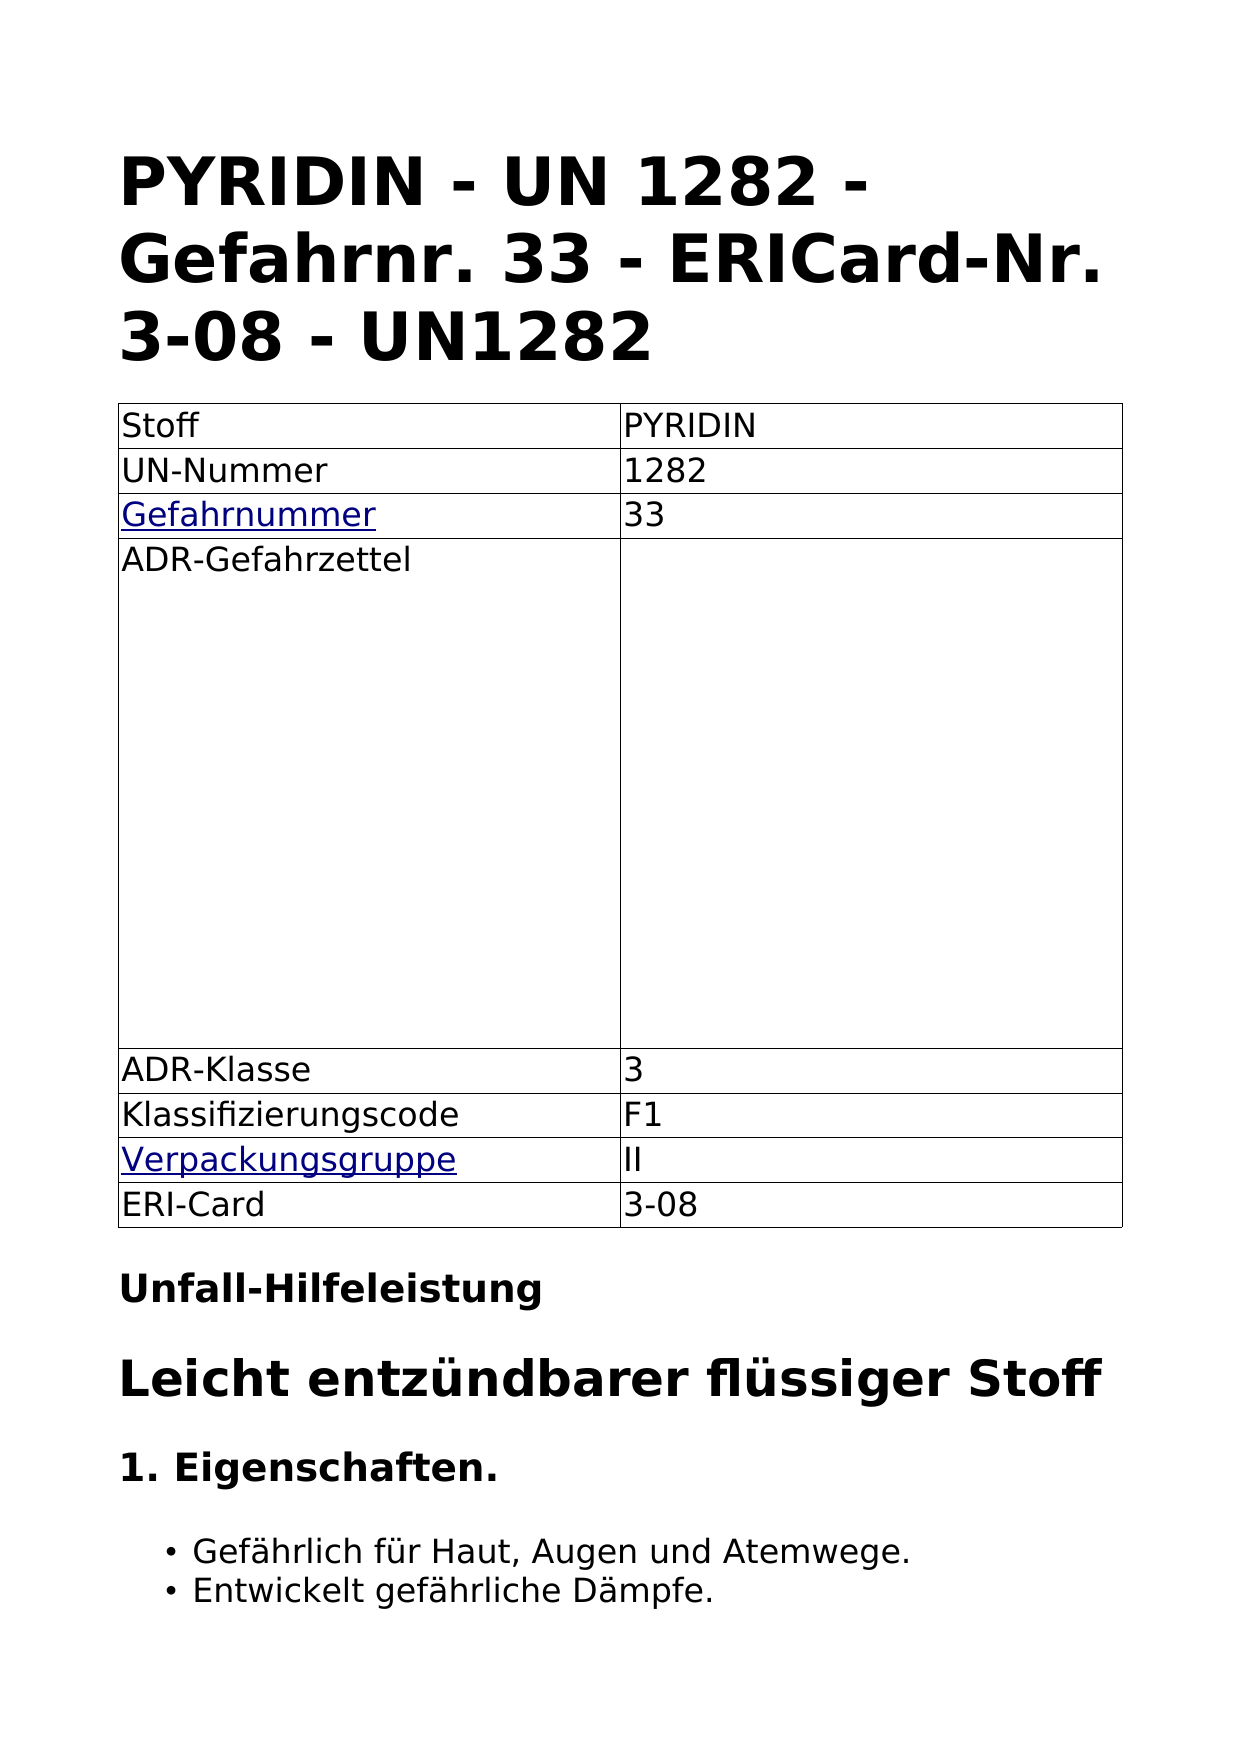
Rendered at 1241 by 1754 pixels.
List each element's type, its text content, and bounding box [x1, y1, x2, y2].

table_cell II [621, 1138, 1122, 1182]
table_cell UN-Nummer [119, 449, 620, 493]
table_header Stoff [119, 404, 620, 448]
table_cell 3-08 [621, 1183, 1122, 1227]
table_cell F1 [621, 1094, 1122, 1137]
list Entwickelt gefährliche Dämpfe. [177, 1571, 1122, 1610]
table_cell 33 [621, 494, 1122, 538]
table_cell Verpackungsgruppe [119, 1138, 620, 1182]
subtitle PYRIDIN - UN 1282 - Gefahrnr. 33 - ERICard-Nr. 3-08 - UN1282 [118, 143, 1122, 376]
table_cell 1282 [621, 449, 1122, 493]
table_cell 3 [621, 1049, 1122, 1092]
table_cell Klassifizierungscode [119, 1094, 620, 1137]
table_cell ERI-Card [119, 1183, 620, 1227]
list Gefährlich für Haut, Augen und Atemwege. [177, 1532, 1122, 1571]
subtitle Leicht entzündbarer flüssiger Stoff [118, 1349, 1122, 1408]
subtitle Unfall-Hilfeleistung [118, 1267, 1122, 1312]
table_cell ADR-Gefahrzettel [119, 539, 620, 1048]
table_header PYRIDIN [621, 404, 1122, 448]
subtitle 1. Eigenschaften. [118, 1445, 1122, 1490]
table_cell [621, 539, 1122, 1048]
table_cell Gefahrnummer [119, 494, 620, 538]
table_cell ADR-Klasse [119, 1049, 620, 1092]
